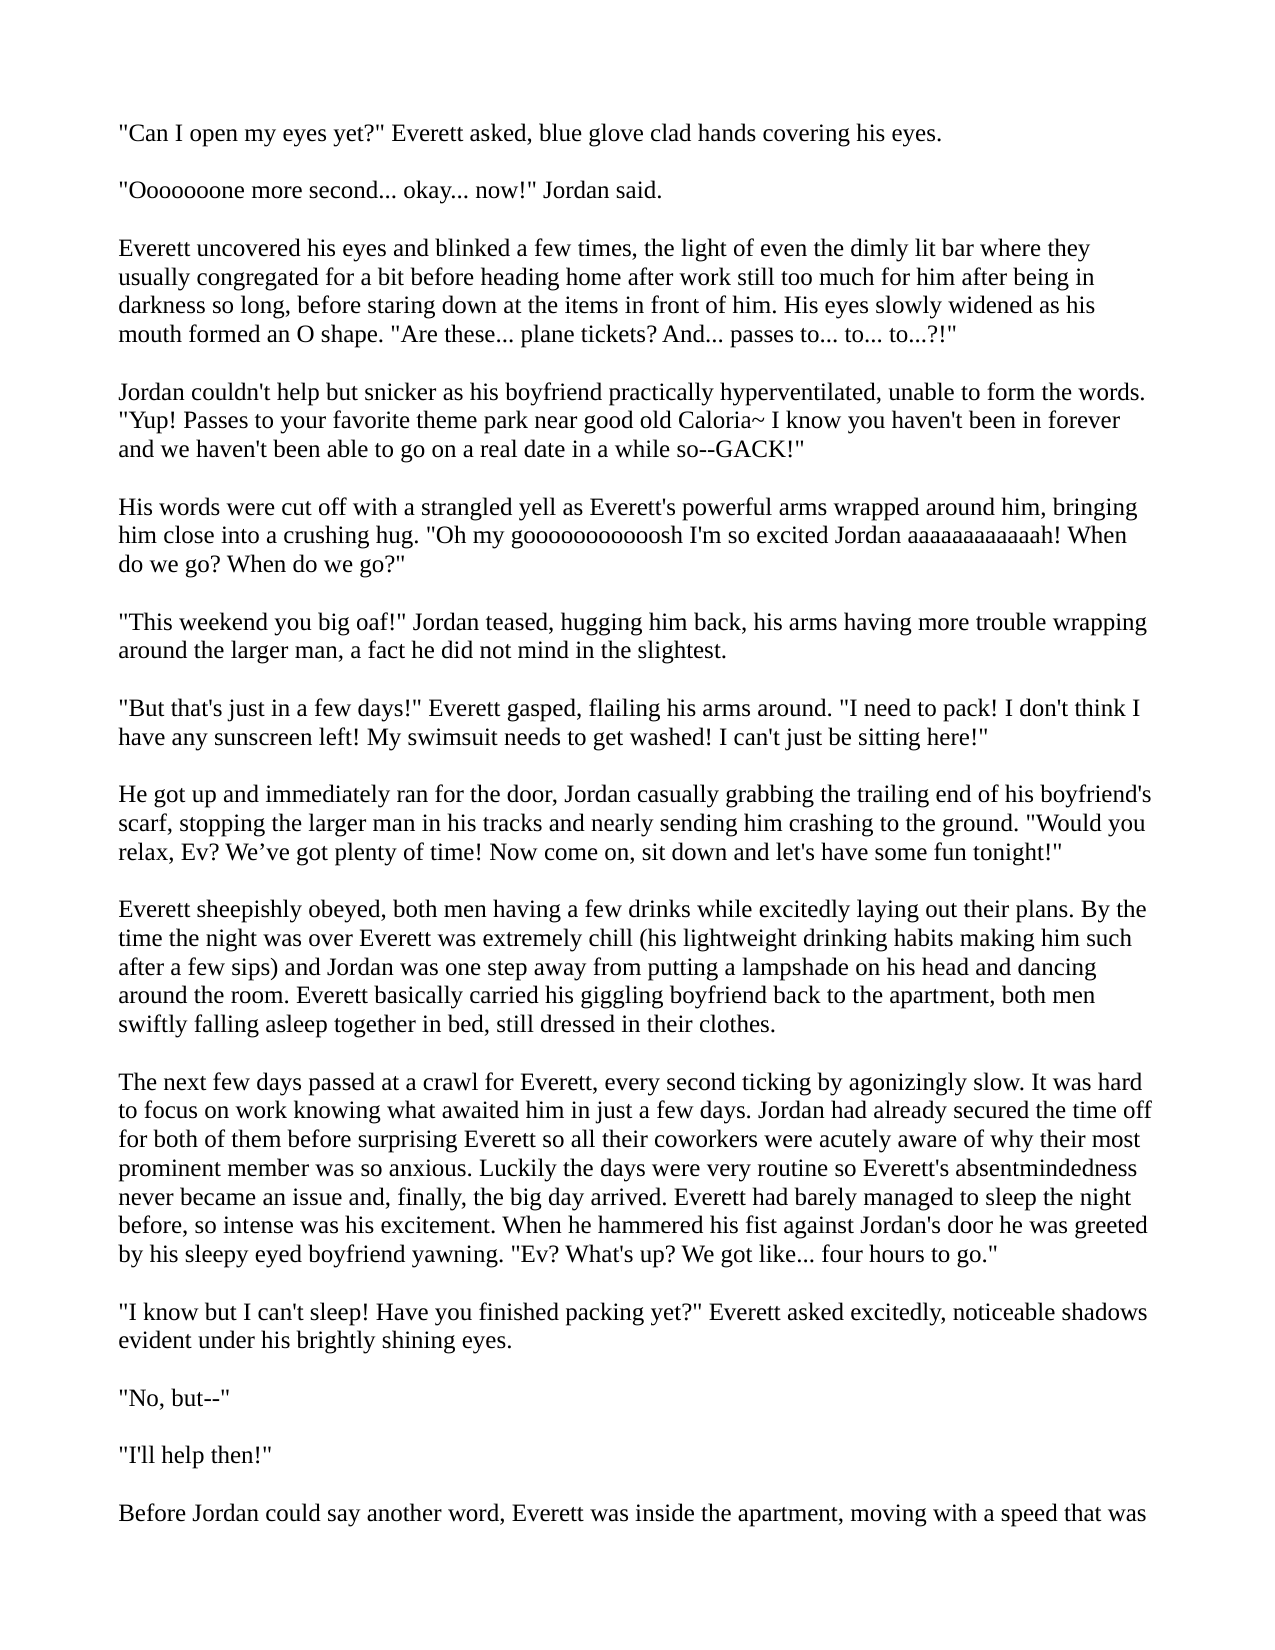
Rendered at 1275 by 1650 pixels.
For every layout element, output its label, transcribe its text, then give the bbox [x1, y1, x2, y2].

text "Can I open my eyes yet?" Everett asked, blue glove clad hands covering his eyes. "Ooooooone more second... okay... now!" Jordan said. Everett uncovered his eyes and blinked a few times, the light of even the dimly lit bar where they usually congregated for a bit before heading home after work still too much for him after being in darkness so long, before staring down at the items in front of him. His eyes slowly widened as his mouth formed an O shape. "Are these... plane tickets? And... passes to... to... to...?!" Jordan couldn't help but snicker as his boyfriend practically hyperventilated, unable to form the words. "Yup! Passes to your favorite theme park near good old Caloria~ I know you haven't been in forever and we haven't been able to go on a real date in a while so--GACK!" His words were cut off with a strangled yell as Everett's powerful arms wrapped around him, bringing him close into a crushing hug. "Oh my gooooooooooosh I'm so excited Jordan aaaaaaaaaaaah! When do we go? When do we go?" "This weekend you big oaf!" Jordan teased, hugging him back, his arms having more trouble wrapping around the larger man, a fact he did not mind in the slightest. "But that's just in a few days!" Everett gasped, flailing his arms around. "I need to pack! I don't think I have any sunscreen left! My swimsuit needs to get washed! I can't just be sitting here!" He got up and immediately ran for the door, Jordan casually grabbing the trailing end of his boyfriend's scarf, stopping the larger man in his tracks and nearly sending him crashing to the ground. "Would you relax, Ev? We’ve got plenty of time! Now come on, sit down and let's have some fun tonight!" Everett sheepishly obeyed, both men having a few drinks while excitedly laying out their plans. By the time the night was over Everett was extremely chill (his lightweight drinking habits making him such after a few sips) and Jordan was one step away from putting a lampshade on his head and dancing around the room. Everett basically carried his giggling boyfriend back to the apartment, both men swiftly falling asleep together in bed, still dressed in their clothes. The next few days passed at a crawl for Everett, every second ticking by agonizingly slow. It was hard to focus on work knowing what awaited him in just a few days. Jordan had already secured the time off for both of them before surprising Everett so all their coworkers were acutely aware of why their most prominent member was so anxious. Luckily the days were very routine so Everett's absentmindedness never became an issue and, finally, the big day arrived. Everett had barely managed to sleep the night before, so intense was his excitement. When he hammered his fist against Jordan's door he was greeted by his sleepy eyed boyfriend yawning. "Ev? What's up? We got like... four hours to go." "I know but I can't sleep! Have you finished packing yet?" Everett asked excitedly, noticeable shadows evident under his brightly shining eyes. "No, but--" "I'll help then!" Before Jordan could say another word, Everett was inside the apartment, moving with a speed that was [118, 118, 1157, 1527]
